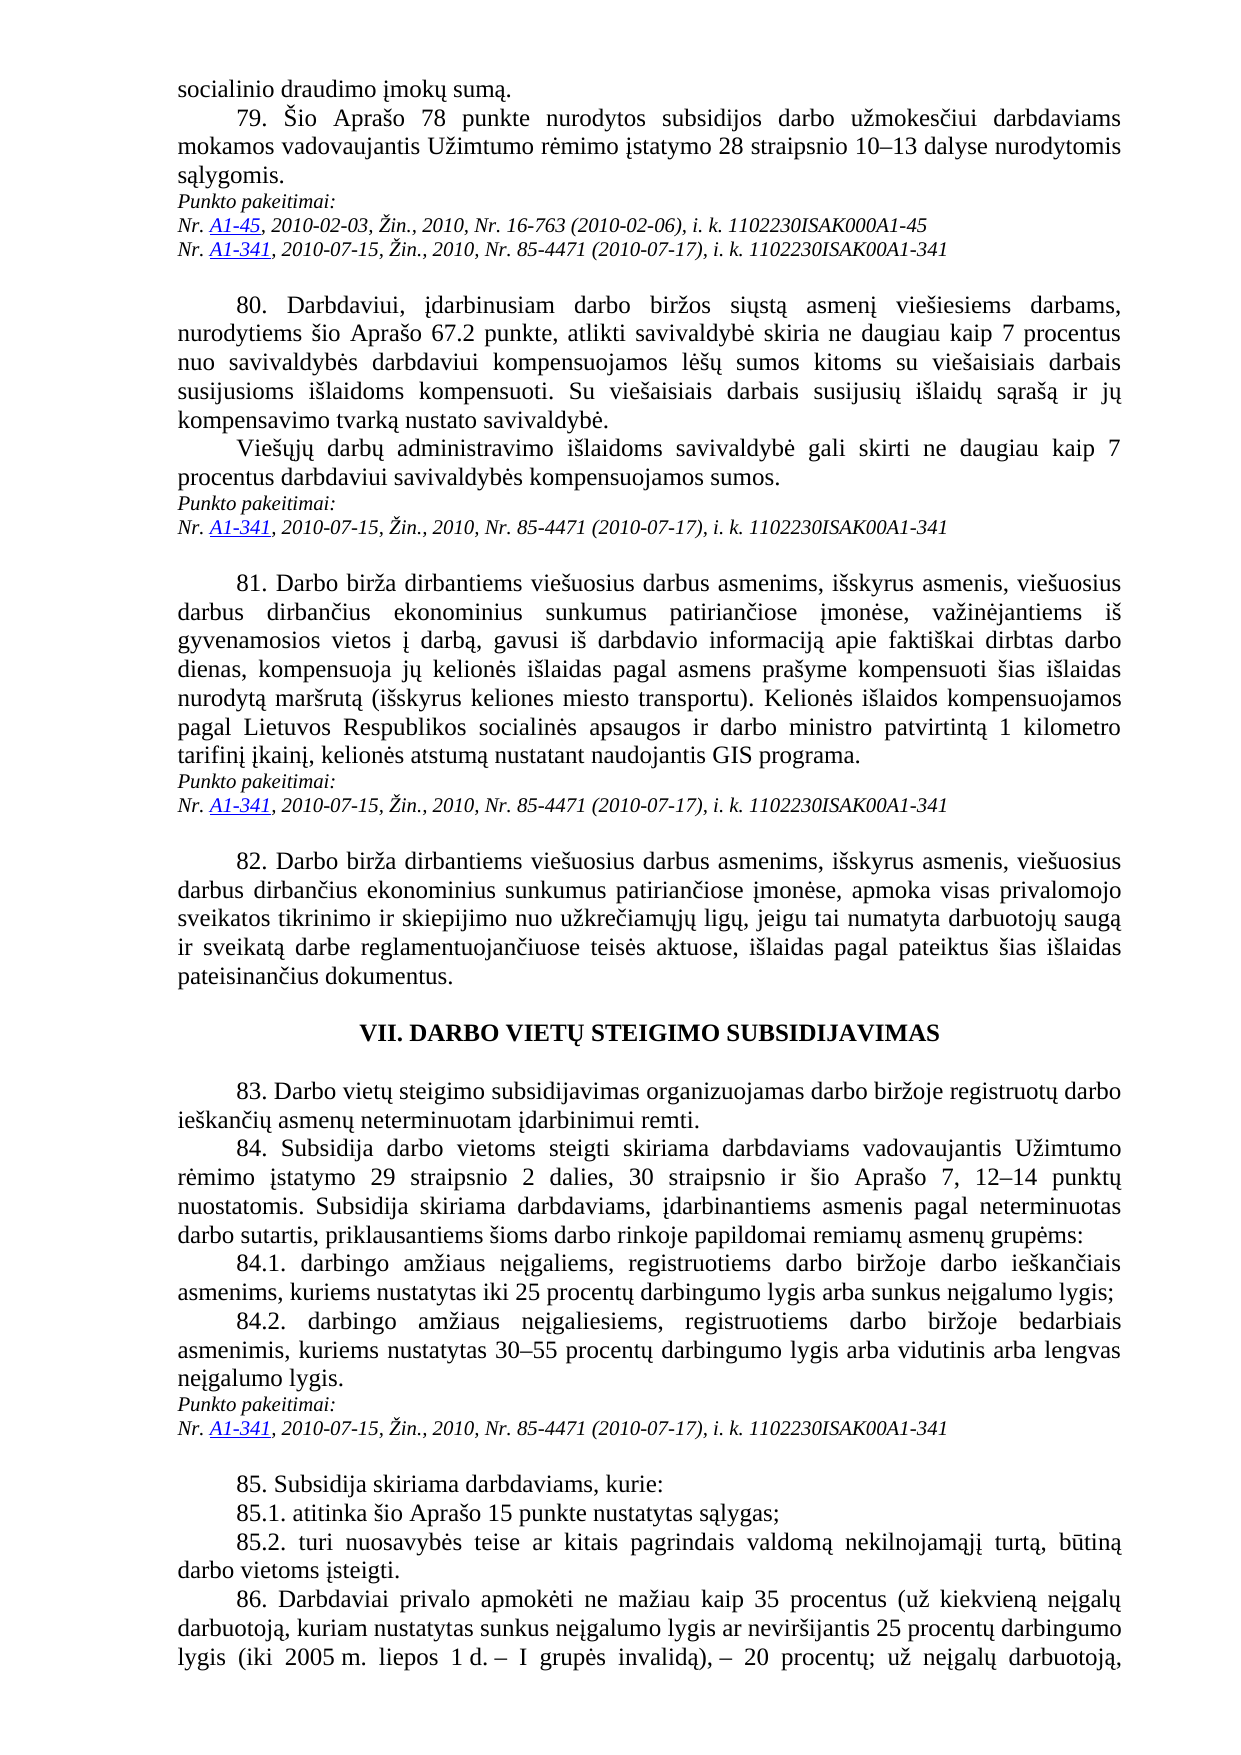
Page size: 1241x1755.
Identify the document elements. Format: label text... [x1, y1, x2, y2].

text VII. DARBO VIETŲ STEIGIMO SUBSIDIJAVIMAS [177, 1018, 1122, 1047]
text 80. Darbdaviui, įdarbinusiam darbo biržos siųstą asmenį viešiesiems darbams, nurodytiems šio Aprašo 67.2 punkte, atlikti savivaldybė skiria ne daugiau kaip 7 procentus nuo savivaldybės darbdaviui kompensuojamos lėšų sumos kitoms su viešaisiais darbais susijusioms išlaidoms kompensuoti. Su viešaisiais darbais susijusių išlaidų sąrašą ir jų kompensavimo tvarką nustato savivaldybė. [177, 290, 1122, 433]
text Nr. A1-341, 2010-07-15, Žin., 2010, Nr. 85-4471 (2010-07-17), i. k. 1102230ISAK00A1-341 [177, 793, 1122, 817]
text Punkto pakeitimai: [177, 491, 1122, 515]
text Nr. A1-45, 2010-02-03, Žin., 2010, Nr. 16-763 (2010-02-06), i. k. 1102230ISAK000A1-45 [177, 213, 1122, 237]
text Nr. A1-341, 2010-07-15, Žin., 2010, Nr. 85-4471 (2010-07-17), i. k. 1102230ISAK00A1-341 [177, 237, 1122, 261]
text Viešųjų darbų administravimo išlaidoms savivaldybė gali skirti ne daugiau kaip 7 procentus darbdaviui savivaldybės kompensuojamos sumos. [177, 433, 1122, 491]
text Nr. A1-341, 2010-07-15, Žin., 2010, Nr. 85-4471 (2010-07-17), i. k. 1102230ISAK00A1-341 [177, 515, 1122, 539]
text 84. Subsidija darbo vietoms steigti skiriama darbdaviams vadovaujantis Užimtumo rėmimo įstatymo 29 straipsnio 2 dalies, 30 straipsnio ir šio Aprašo 7, 12–14 punktų nuostatomis. Subsidija skiriama darbdaviams, įdarbinantiems asmenis pagal neterminuotas darbo sutartis, priklausantiems šioms darbo rinkoje papildomai remiamų asmenų grupėms: [177, 1133, 1122, 1248]
text Punkto pakeitimai: [177, 189, 1122, 213]
text 81. Darbo birža dirbantiems viešuosius darbus asmenims, išskyrus asmenis, viešuosius darbus dirbančius ekonominius sunkumus patiriančiose įmonėse, važinėjantiems iš gyvenamosios vietos į darbą, gavusi iš darbdavio informaciją apie faktiškai dirbtas darbo dienas, kompensuoja jų kelionės išlaidas pagal asmens prašyme kompensuoti šias išlaidas nurodytą maršrutą (išskyrus keliones miesto transportu). Kelionės išlaidos kompensuojamos pagal Lietuvos Respublikos socialinės apsaugos ir darbo ministro patvirtintą 1 kilometro tarifinį įkainį, kelionės atstumą nustatant naudojantis GIS programa. [177, 568, 1122, 769]
text 82. Darbo birža dirbantiems viešuosius darbus asmenims, išskyrus asmenis, viešuosius darbus dirbančius ekonominius sunkumus patiriančiose įmonėse, apmoka visas privalomojo sveikatos tikrinimo ir skiepijimo nuo užkrečiamųjų ligų, jeigu tai numatyta darbuotojų saugą ir sveikatą darbe reglamentuojančiuose teisės aktuose, išlaidas pagal pateiktus šias išlaidas pateisinančius dokumentus. [177, 846, 1122, 990]
text 83. Darbo vietų steigimo subsidijavimas organizuojamas darbo biržoje registruotų darbo ieškančių asmenų neterminuotam įdarbinimui remti. [177, 1076, 1122, 1133]
text Nr. A1-341, 2010-07-15, Žin., 2010, Nr. 85-4471 (2010-07-17), i. k. 1102230ISAK00A1-341 [177, 1416, 1122, 1440]
text 86. Darbdaviai privalo apmokėti ne mažiau kaip 35 procentus (už kiekvieną neįgalų darbuotoją, kuriam nustatytas sunkus neįgalumo lygis ar neviršijantis 25 procentų darbingumo lygis (iki 2005 m. liepos 1 d. – I grupės invalidą), – 20 procentų; už neįgalų darbuotoją, [177, 1584, 1122, 1670]
text 85. Subsidija skiriama darbdaviams, kurie: [177, 1469, 1122, 1498]
text 85.1. atitinka šio Aprašo 15 punkte nustatytas sąlygas; [177, 1498, 1122, 1527]
text Punkto pakeitimai: [177, 769, 1122, 793]
text socialinio draudimo įmokų sumą. [177, 74, 1122, 103]
text 84.2. darbingo amžiaus neįgaliesiems, registruotiems darbo biržoje bedarbiais asmenimis, kuriems nustatytas 30–55 procentų darbingumo lygis arba vidutinis arba lengvas neįgalumo lygis. [177, 1306, 1122, 1392]
text 85.2. turi nuosavybės teise ar kitais pagrindais valdomą nekilnojamąjį turtą, būtiną darbo vietoms įsteigti. [177, 1527, 1122, 1584]
text 84.1. darbingo amžiaus neįgaliems, registruotiems darbo biržoje darbo ieškančiais asmenims, kuriems nustatytas iki 25 procentų darbingumo lygis arba sunkus neįgalumo lygis; [177, 1248, 1122, 1306]
text 79. Šio Aprašo 78 punkte nurodytos subsidijos darbo užmokesčiui darbdaviams mokamos vadovaujantis Užimtumo rėmimo įstatymo 28 straipsnio 10–13 dalyse nurodytomis sąlygomis. [177, 103, 1122, 189]
text Punkto pakeitimai: [177, 1392, 1122, 1416]
